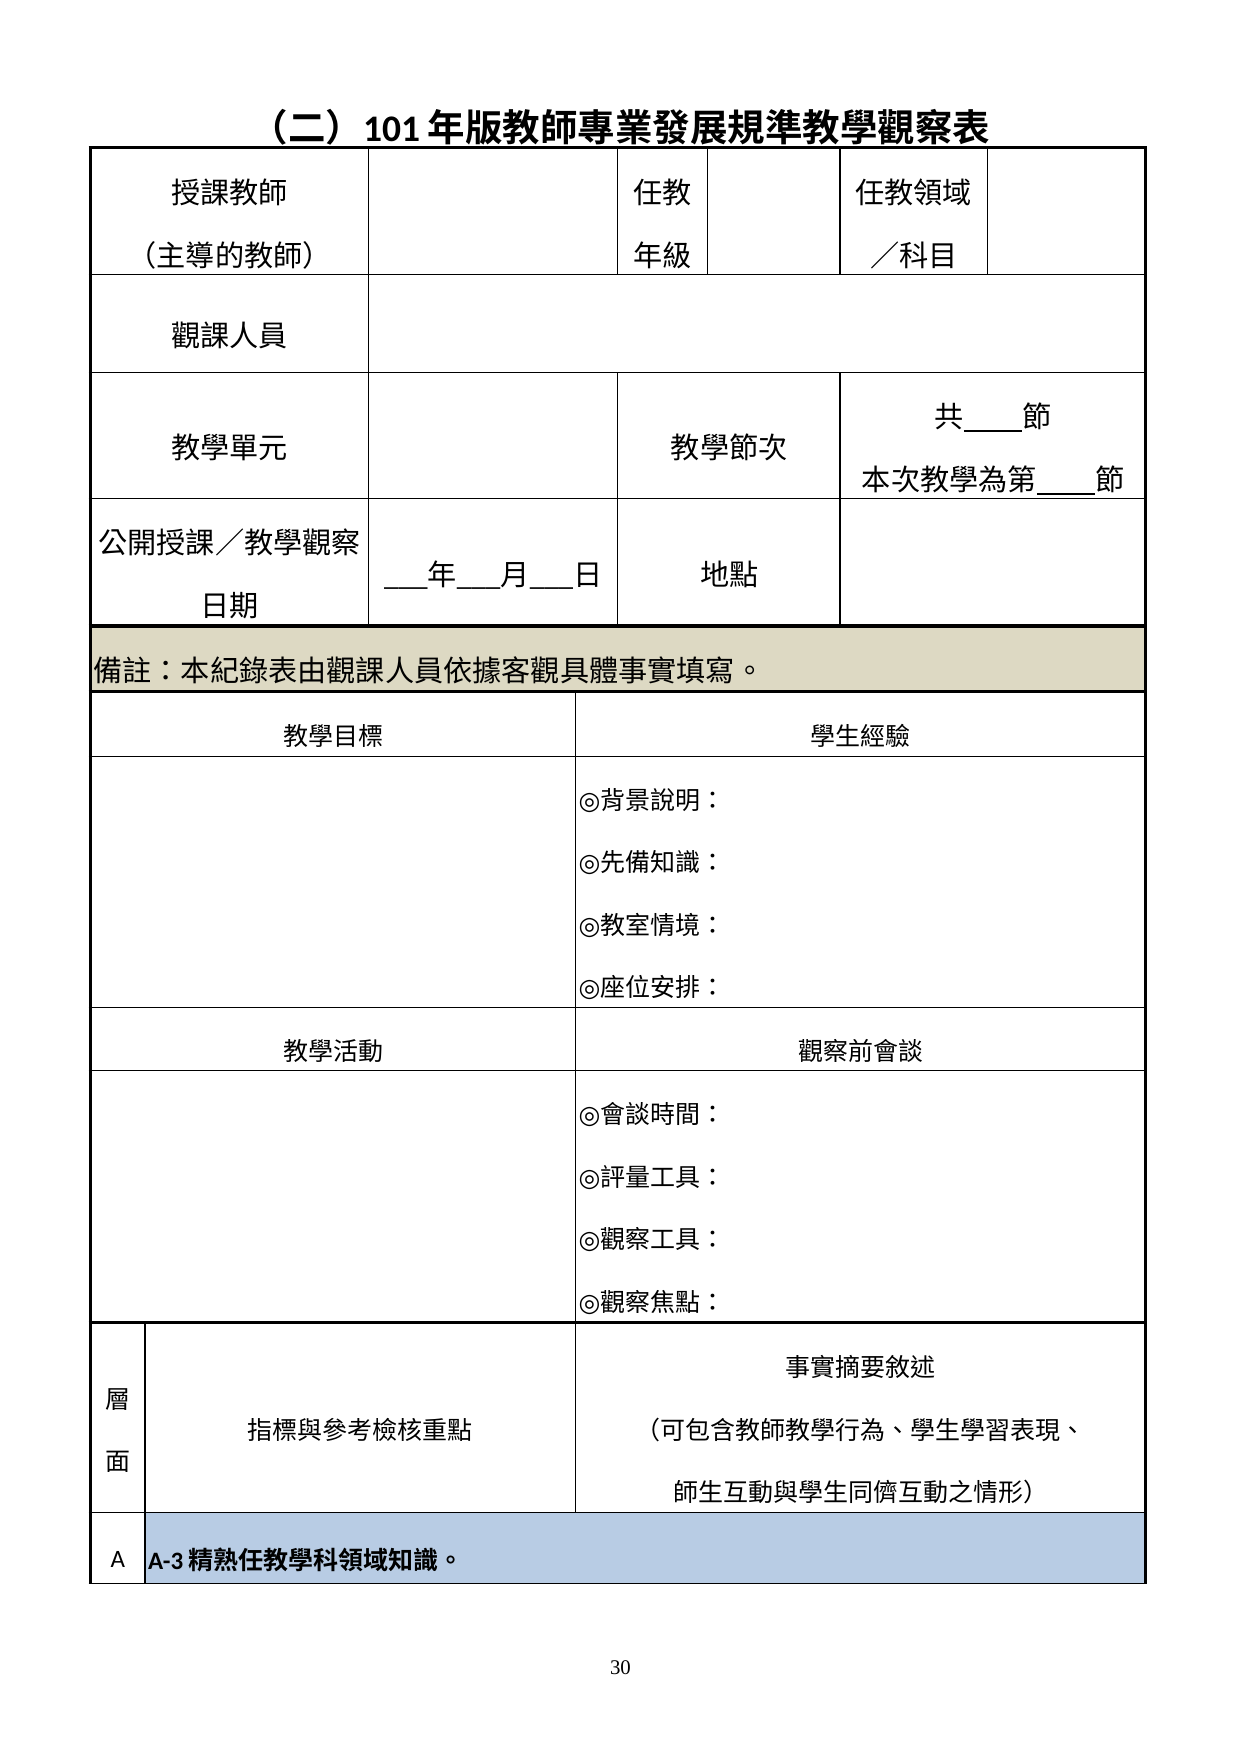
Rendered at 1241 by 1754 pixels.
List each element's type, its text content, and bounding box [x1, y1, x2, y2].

table_cell 共 節 本次教學為第 節 [841, 373, 1144, 498]
table_cell ___年___月___日 [369, 499, 617, 624]
table_cell 公開授課∕教學觀察日期 [92, 499, 368, 624]
table_cell [369, 275, 1144, 372]
table_cell A [92, 1513, 144, 1583]
table_cell 層面 [92, 1324, 144, 1512]
table_header [988, 149, 1144, 274]
table_cell 教學節次 [618, 373, 839, 498]
table_cell ◎會談時間： ◎評量工具： ◎觀察工具： ◎觀察焦點： [576, 1071, 1144, 1321]
table_cell 教學目標 [92, 693, 575, 756]
table_cell [841, 499, 1144, 624]
table_cell 備註：本紀錄表由觀課人員依據客觀具體事實填寫。 [92, 628, 1144, 690]
table_cell 學生經驗 [576, 693, 1144, 756]
table_cell 教學單元 [92, 373, 368, 498]
table_cell 地點 [618, 499, 839, 624]
table_cell A-3精熟任教學科領域知識。 [146, 1513, 1144, 1583]
table_cell [92, 1071, 575, 1321]
table_cell 觀察前會談 [576, 1008, 1144, 1070]
table_cell [369, 373, 617, 498]
table_cell ◎背景說明： ◎先備知識： ◎教室情境： ◎座位安排： [576, 757, 1144, 1007]
table_cell [92, 757, 575, 1007]
table_cell 教學活動 [92, 1008, 575, 1070]
text （二）101年版教師專業發展規準教學觀察表 [75, 84, 1165, 146]
table_header 授課教師 （主導的教師） [92, 149, 368, 274]
table_cell 指標與參考檢核重點 [146, 1324, 575, 1512]
table_header 任教領域∕科目 [841, 149, 987, 274]
table_header 任教年級 [618, 149, 707, 274]
table_cell 觀課人員 [92, 275, 368, 372]
table_cell 事實摘要敘述 （可包含教師教學行為、學生學習表現、 師生互動與學生同儕互動之情形） [576, 1324, 1144, 1512]
table_header [708, 149, 839, 274]
table_header [369, 149, 617, 274]
